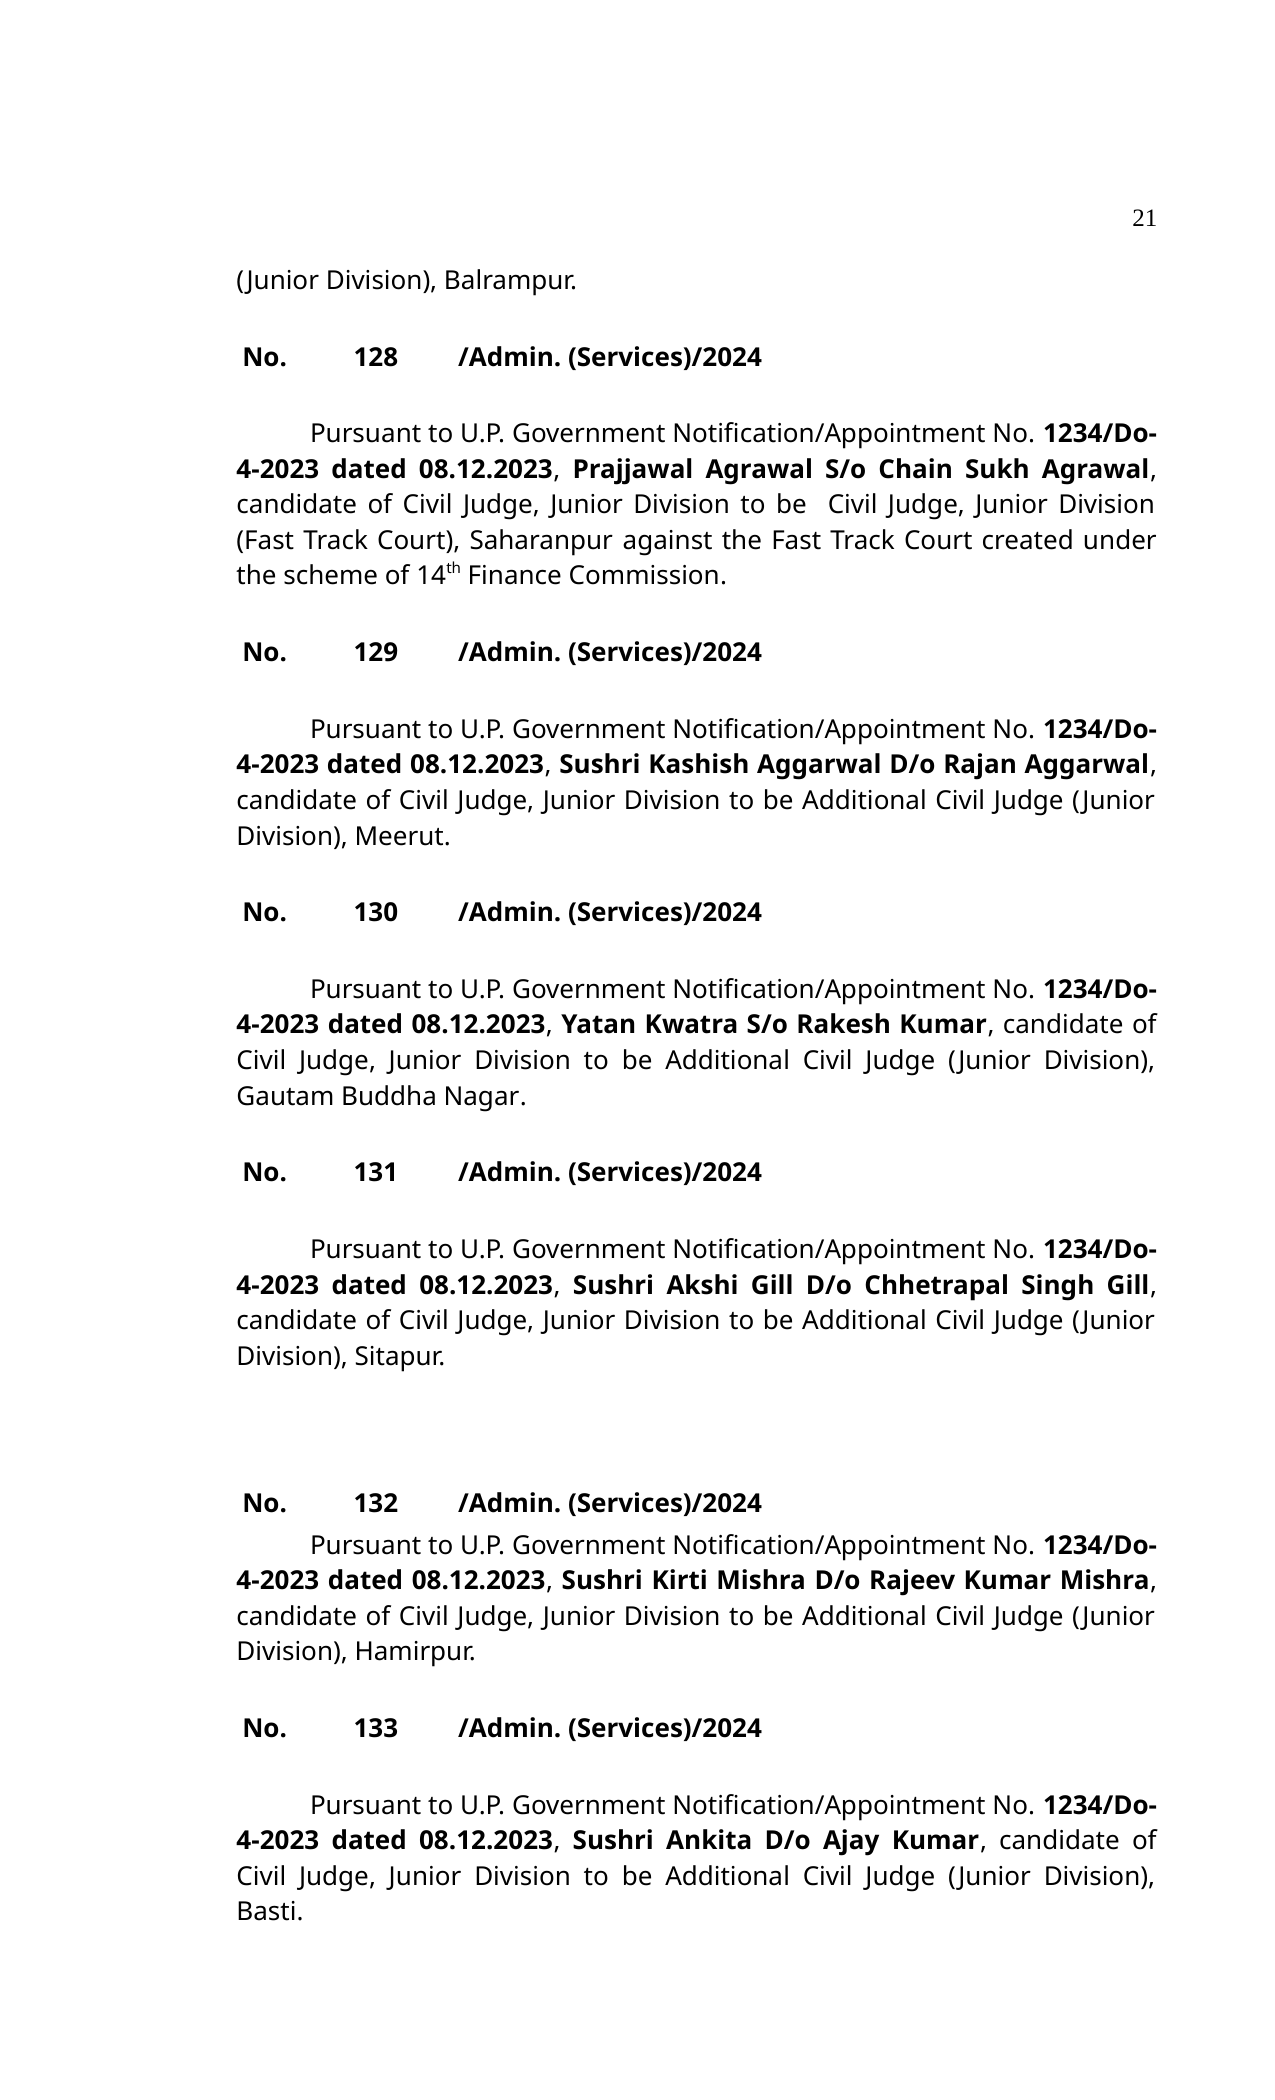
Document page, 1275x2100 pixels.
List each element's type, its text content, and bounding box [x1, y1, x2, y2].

table_header No. [236, 1704, 310, 1751]
table_header /Admin. (Services)/2024 [452, 628, 811, 675]
table_header No. [236, 333, 310, 379]
table_header [310, 1479, 452, 1526]
table_header /Admin. (Services)/2024 [452, 1148, 811, 1195]
text Pursuant to U.P. Government Notification/Appointment No. 1234/Do-4-2023 dated 08.12.2023, Yatan Kwatra S/o Rakesh Kumar, candidate of Civil Judge, Junior Division to be Additional Civil Judge (Junior Division), Gautam Buddha Nagar. [236, 971, 1157, 1113]
text Pursuant to U.P. Government Notification/Appointment No. 1234/Do-4-2023 dated 08.12.2023, Sushri Ankita D/o Ajay Kumar, candidate of Civil Judge, Junior Division to be Additional Civil Judge (Junior Division), Basti. [236, 1786, 1157, 1928]
table_header [310, 333, 452, 379]
text Pursuant to U.P. Government Notification/Appointment No. 1234/Do-4-2023 dated 08.12.2023, Sushri Kashish Aggarwal D/o Rajan Aggarwal, candidate of Civil Judge, Junior Division to be Additional Civil Judge (Junior Division), Meerut. [236, 711, 1157, 853]
text (Junior Division), Balrampur. [236, 261, 1157, 297]
text Pursuant to U.P. Government Notification/Appointment No. 1234/Do-4-2023 dated 08.12.2023, Sushri Akshi Gill D/o Chhetrapal Singh Gill, candidate of Civil Judge, Junior Division to be Additional Civil Judge (Junior Division), Sitapur. [236, 1231, 1157, 1373]
table_header No. [236, 1148, 310, 1195]
table_header /Admin. (Services)/2024 [452, 888, 811, 935]
table_header [310, 628, 452, 675]
text Pursuant to U.P. Government Notification/Appointment No. 1234/Do-4-2023 dated 08.12.2023, Sushri Kirti Mishra D/o Rajeev Kumar Mishra, candidate of Civil Judge, Junior Division to be Additional Civil Judge (Junior Division), Hamirpur. [236, 1526, 1157, 1668]
table_header [310, 1148, 452, 1195]
table_header /Admin. (Services)/2024 [452, 1479, 811, 1526]
table_header No. [236, 1479, 310, 1526]
table_header [310, 888, 452, 935]
table_header /Admin. (Services)/2024 [452, 333, 811, 379]
table_header /Admin. (Services)/2024 [452, 1704, 811, 1751]
text Pursuant to U.P. Government Notification/Appointment No. 1234/Do-4-2023 dated 08.12.2023, Prajjawal Agrawal S/o Chain Sukh Agrawal, candidate of Civil Judge, Junior Division to be Civil Judge, Junior Division (Fast Track Court), Saharanpur against the Fast Track Court created under the scheme of 14th Finance Commission. [236, 415, 1157, 592]
table_header [310, 1704, 452, 1751]
table_header No. [236, 888, 310, 935]
table_header No. [236, 628, 310, 675]
